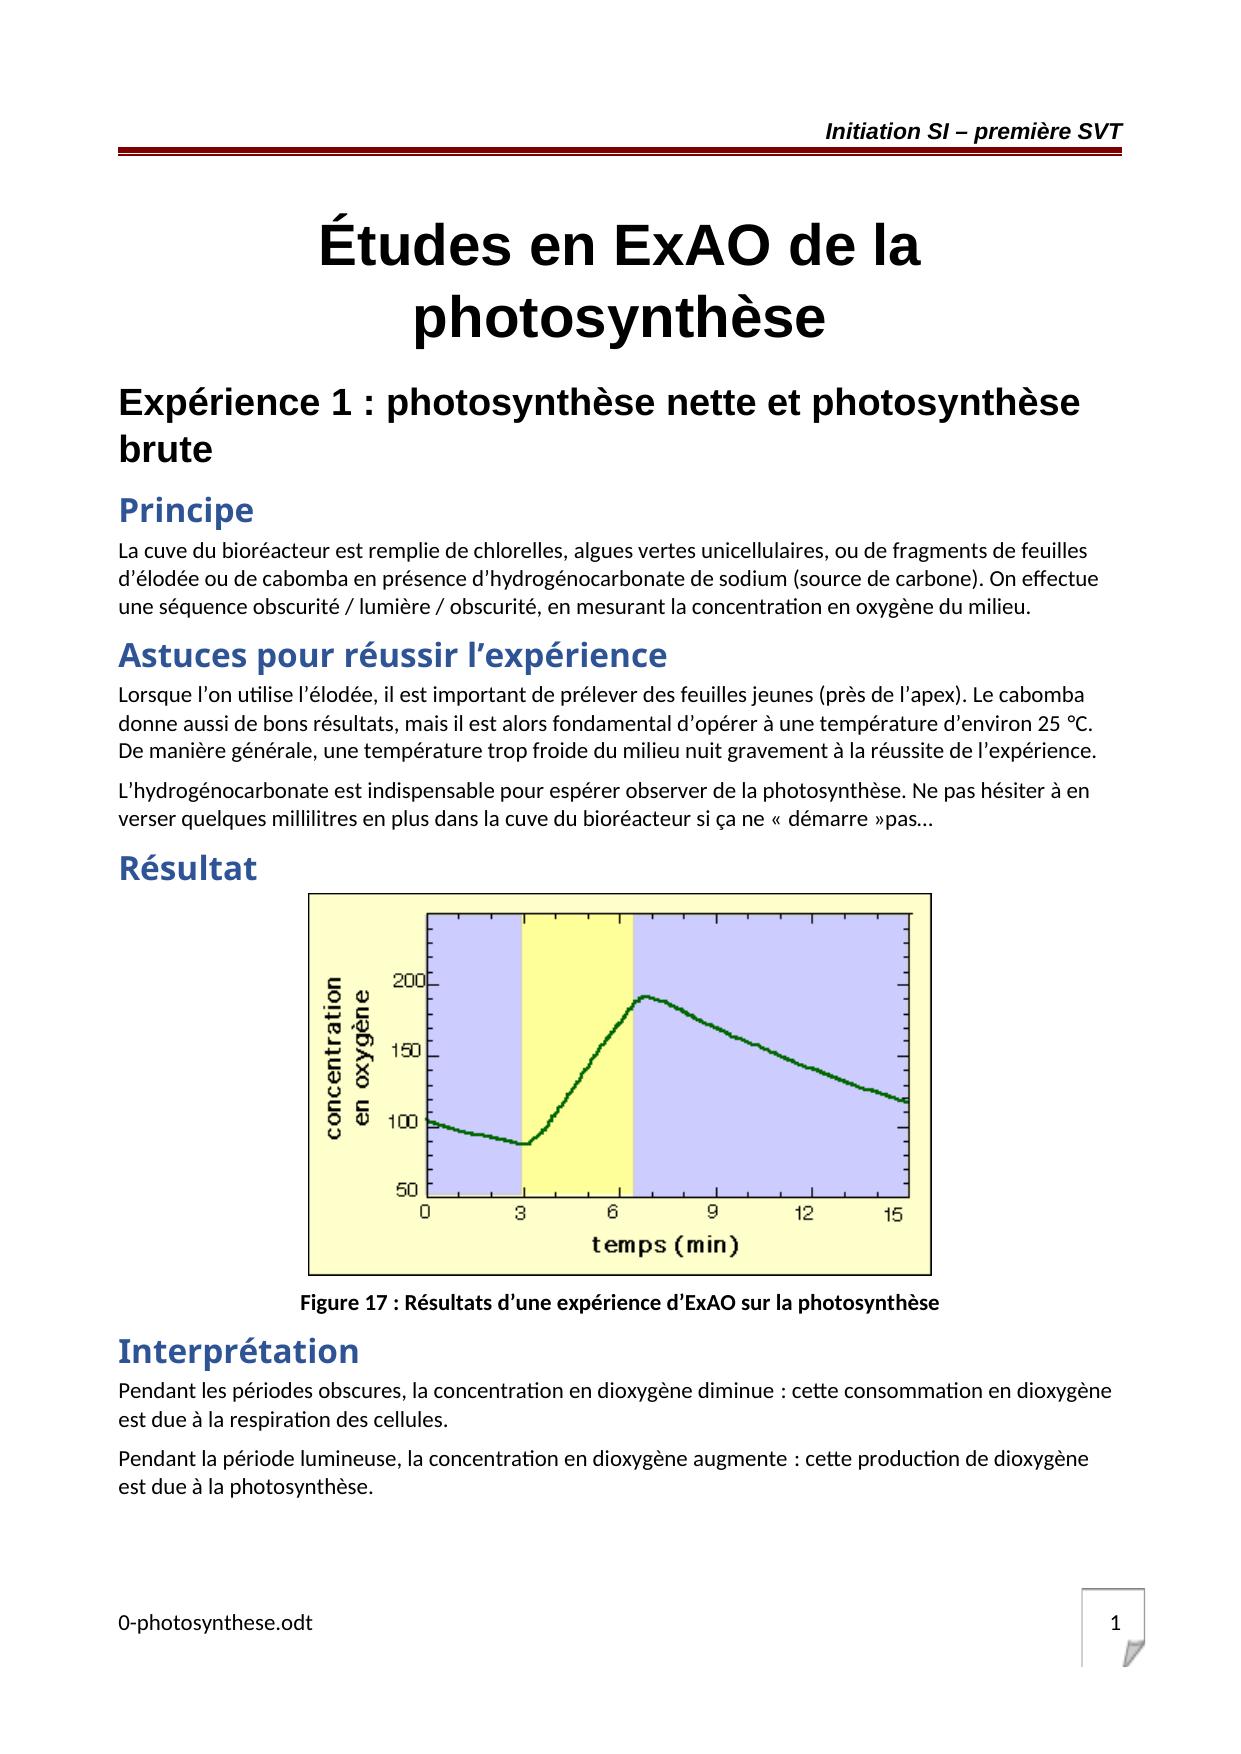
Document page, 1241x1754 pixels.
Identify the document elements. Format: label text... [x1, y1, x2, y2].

subtitle Expérience 1 : photosynthèse nette et photosynthèse brute [118, 380, 1122, 471]
text Pendant la période lumineuse, la concentration en dioxygène augmente : cette production de dioxygène est due à la photosynthèse. [118, 1444, 1122, 1501]
text Pendant les périodes obscures, la concentration en dioxygène diminue : cette consommation en dioxygène est due à la respiration des cellules. [118, 1377, 1122, 1433]
subtitle Résultat [118, 844, 1122, 890]
text Lorsque l’on utilise l’élodée, il est important de prélever des feuilles jeunes (près de l’apex). Le cabomba donne aussi de bons résultats, mais il est alors fondamental d’opérer à une température d’environ 25 °C. De manière générale, une température trop froide du milieu nuit gravement à la réussite de l’expérience. [118, 681, 1122, 765]
picture [308, 893, 932, 1276]
subtitle Principe [118, 487, 1122, 532]
title Études en ExAO de la photosynthèse [118, 210, 1122, 350]
text La cuve du bioréacteur est remplie de chlorelles, algues vertes unicellulaires, ou de fragments de feuilles d’élodée ou de cabomba en présence d’hydrogénocarbonate de sodium (source de carbone). On effectue une séquence obscurité / lumière / obscurité, en mesurant la concentration en oxygène du milieu. [118, 536, 1122, 620]
subtitle Interprétation [118, 1328, 1122, 1373]
text L’hydrogénocarbonate est indispensable pour espérer observer de la photosynthèse. Ne pas hésiter à en verser quelques millilitres en plus dans la cuve du bioréacteur si ça ne « démarre »pas… [118, 776, 1122, 832]
subtitle Astuces pour réussir l’expérience [118, 632, 1122, 677]
text Figure 17 : Résultats d’une expérience d’ExAO sur la photosynthèse [118, 1288, 1122, 1316]
